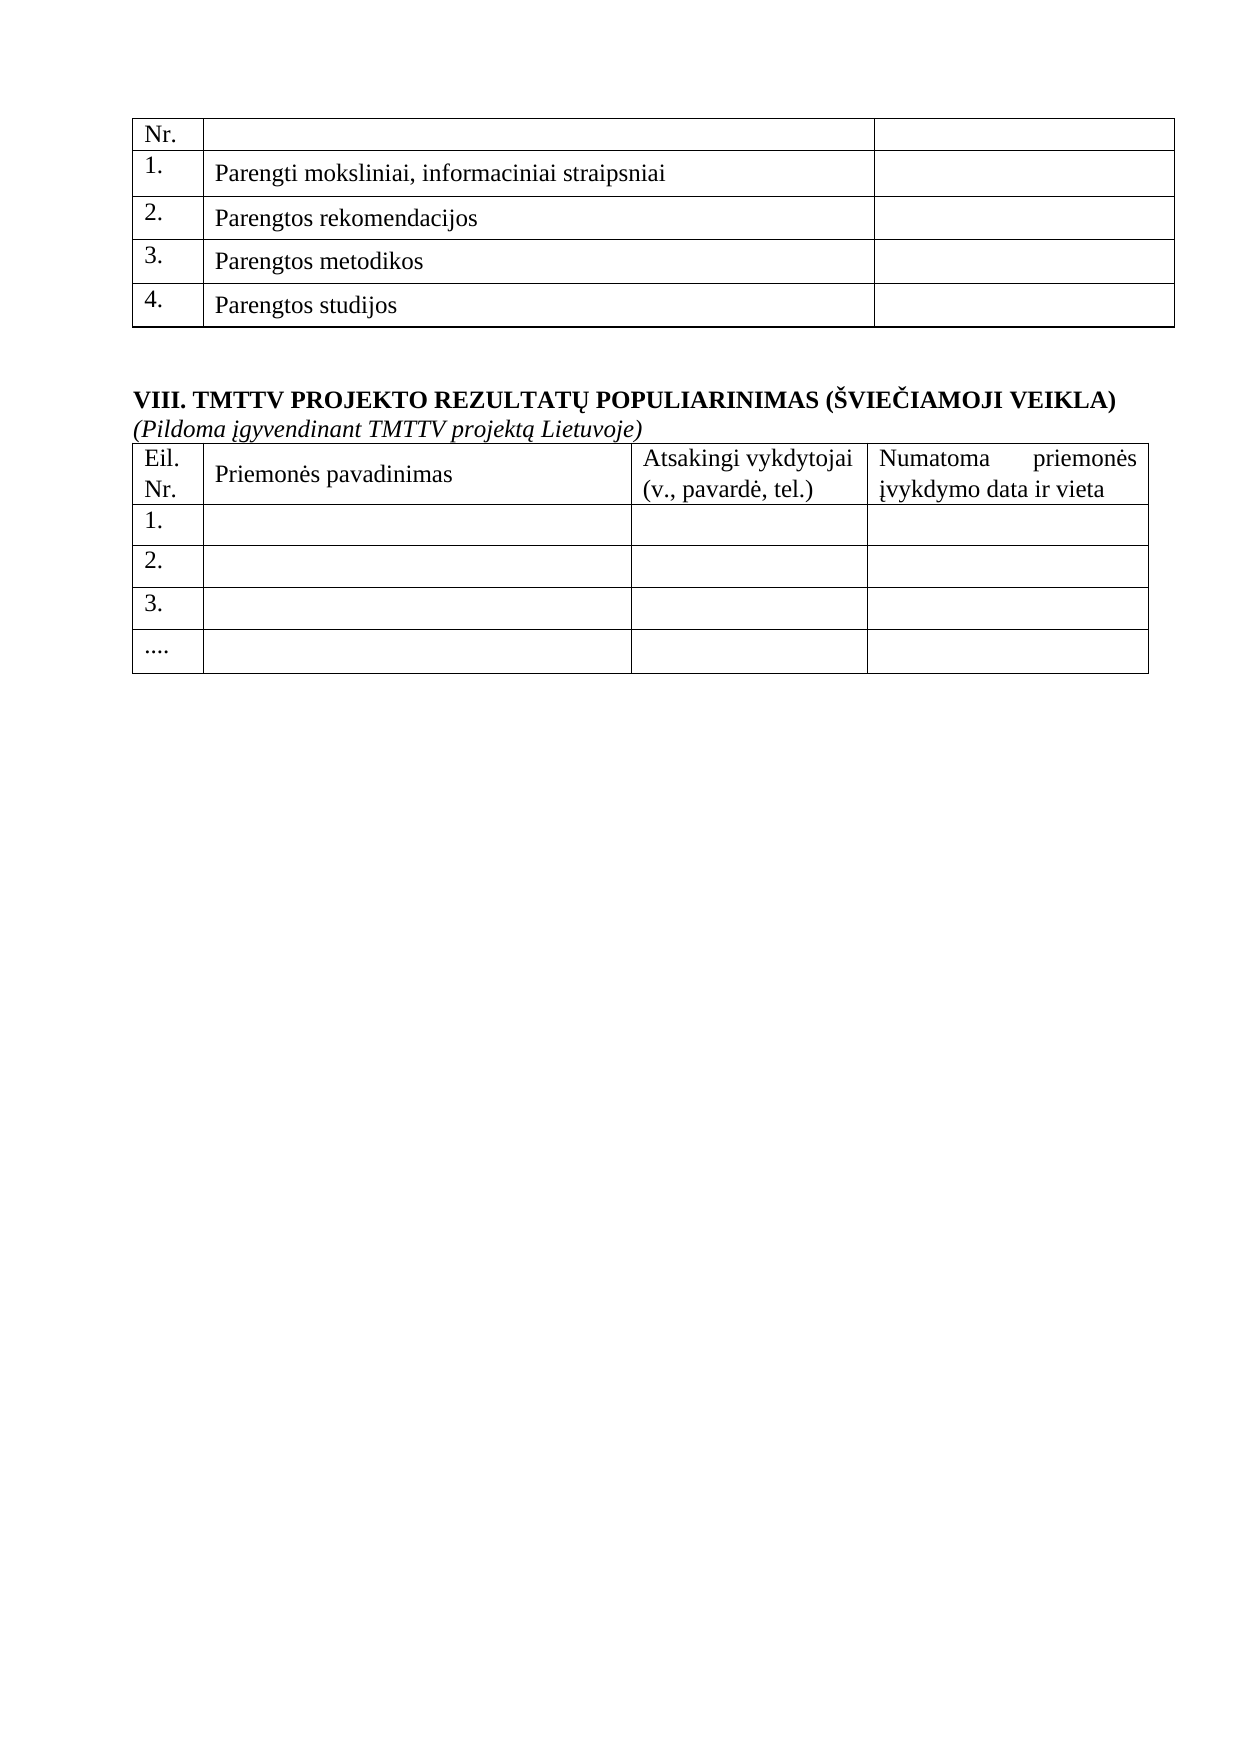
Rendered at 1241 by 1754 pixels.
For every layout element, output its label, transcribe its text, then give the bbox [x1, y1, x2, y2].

table_cell [875, 151, 1174, 196]
table_cell Parengtos rekomendacijos [204, 197, 874, 239]
table_cell 1. [133, 151, 203, 196]
table_header Priemonės pavadinimas [204, 444, 631, 504]
text (Pildoma įgyvendinant TMTTV projektą Lietuvoje) [133, 414, 1152, 442]
table_header Nr. [133, 119, 203, 149]
table_cell 3. [133, 240, 203, 283]
table_cell [204, 505, 631, 544]
table_cell [868, 505, 1148, 544]
table_cell [204, 546, 631, 587]
table_header Numatoma priemonės įvykdymo data ir vieta [868, 444, 1148, 504]
table_cell 4. [133, 284, 203, 326]
table_cell [875, 240, 1174, 283]
table_cell 2. [133, 546, 203, 587]
table_cell [868, 588, 1148, 629]
text VIII. TMTTV PROJEKTO REZULTATŲ POPULIARINIMAS (ŠVIEČIAMOJI VEIKLA) [133, 385, 1152, 414]
table_header [875, 119, 1174, 149]
table_cell [204, 630, 631, 673]
table_header Eil. Nr. [133, 444, 203, 504]
table_cell 3. [133, 588, 203, 629]
table_cell [868, 630, 1148, 673]
table_cell [632, 630, 867, 673]
table_header Atsakingi vykdytojai (v., pavardė, tel.) [632, 444, 867, 504]
table_cell [632, 505, 867, 544]
table_cell .... [133, 630, 203, 673]
table_cell [632, 588, 867, 629]
table_cell [204, 588, 631, 629]
table_cell 1. [133, 505, 203, 544]
table_cell Parengtos metodikos [204, 240, 874, 283]
table_cell [875, 284, 1174, 326]
table_cell [868, 546, 1148, 587]
table_cell [875, 197, 1174, 239]
table_header [204, 119, 874, 149]
table_cell Parengti moksliniai, informaciniai straipsniai [204, 151, 874, 196]
table_cell [632, 546, 867, 587]
table_cell Parengtos studijos [204, 284, 874, 326]
table_cell 2. [133, 197, 203, 239]
